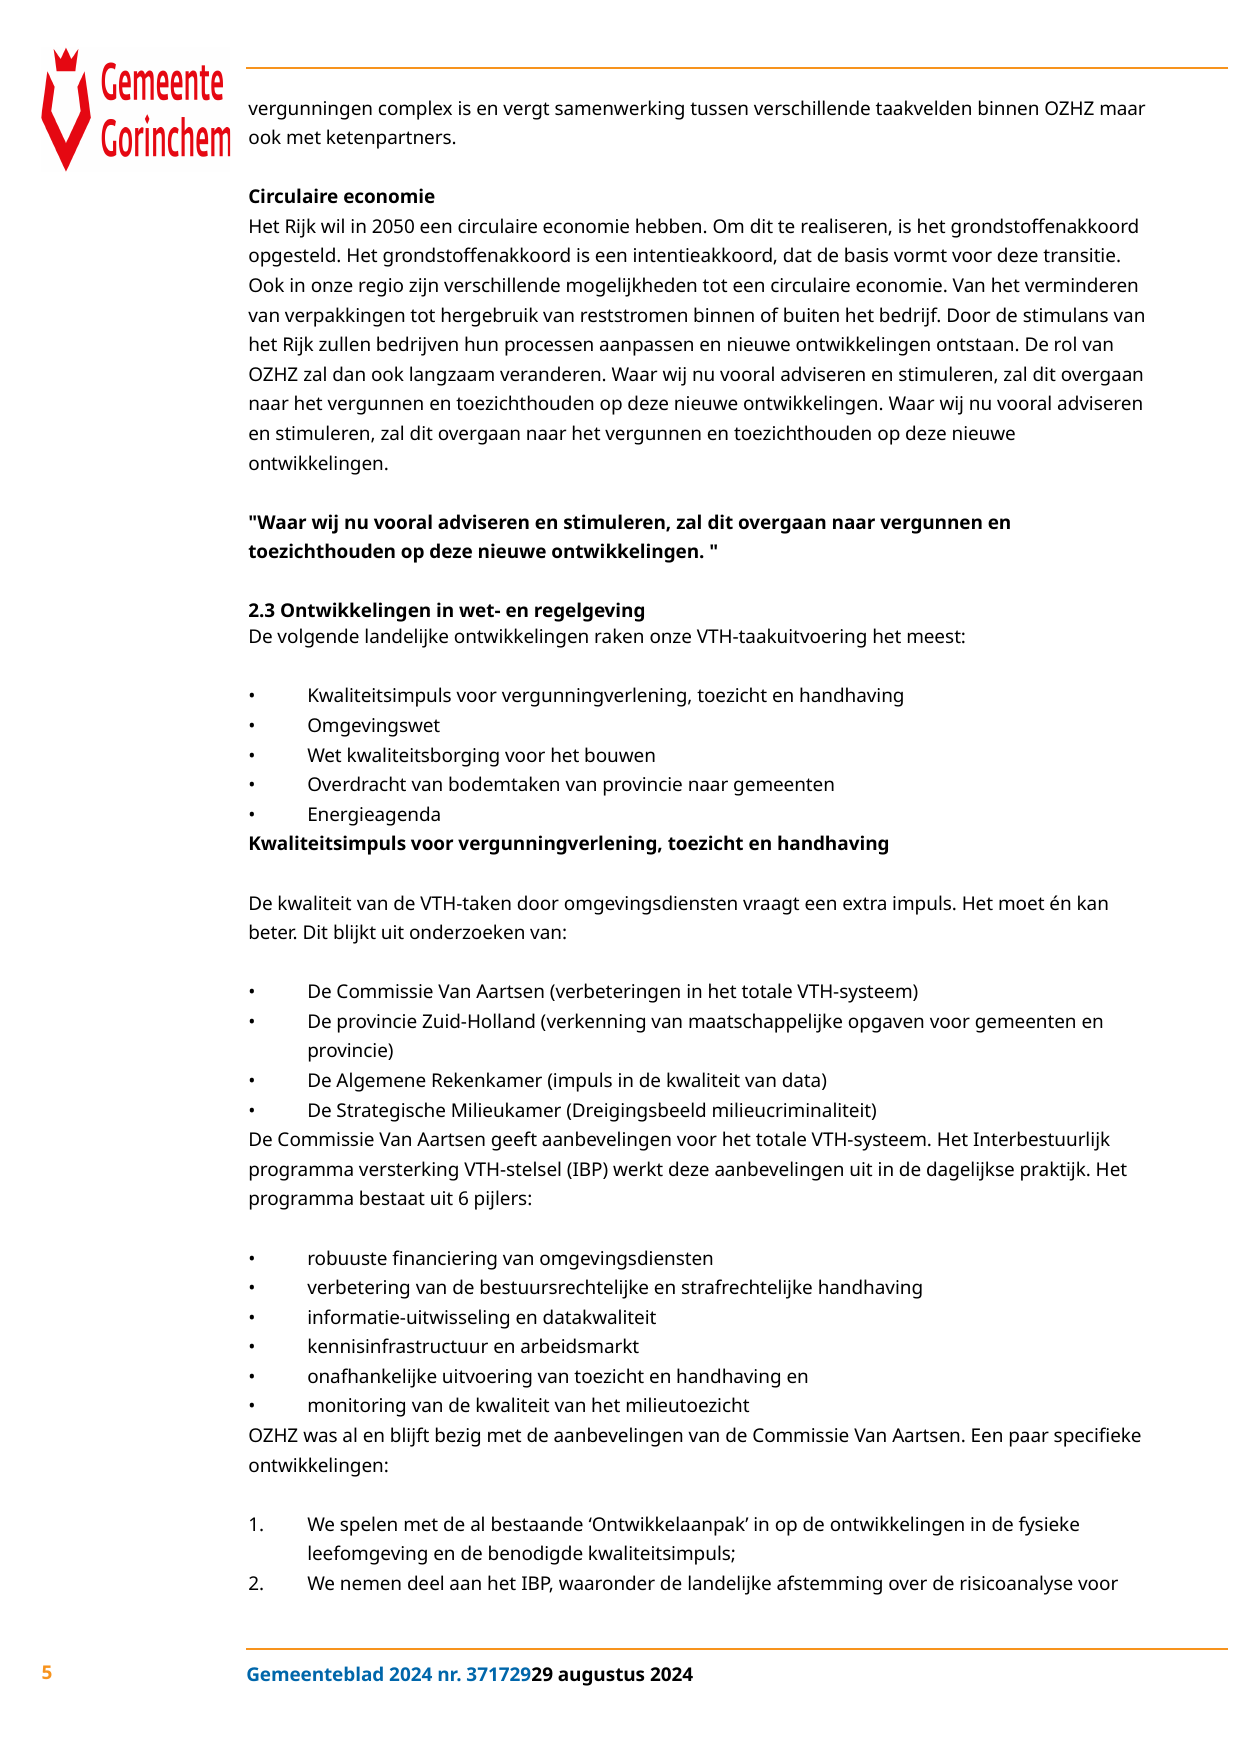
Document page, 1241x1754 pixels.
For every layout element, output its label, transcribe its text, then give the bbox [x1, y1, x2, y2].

list De Strategische Milieukamer (Dreigingsbeeld milieucriminaliteit) [248, 1097, 1152, 1122]
list verbetering van de bestuursrechtelijke en strafrechtelijke handhaving [248, 1274, 1152, 1300]
text De kwaliteit van de VTH-taken door omgevingsdiensten vraagt een extra impuls. Het moet én kan beter. Dit blijkt uit onderzoeken van: [248, 890, 1152, 945]
list onafhankelijke uitvoering van toezicht en handhaving en [248, 1363, 1152, 1389]
text De volgende landelijke ontwikkelingen raken onze VTH-taakuitvoering het meest: [248, 623, 1152, 649]
list Kwaliteitsimpuls voor vergunningverlening, toezicht en handhaving [248, 683, 1152, 708]
list Energieagenda [248, 801, 1152, 827]
list kennisinfrastructuur en arbeidsmarkt [248, 1333, 1152, 1359]
text Kwaliteitsimpuls voor vergunningverlening, toezicht en handhaving [248, 831, 1152, 856]
text Circulaire economie [248, 183, 1152, 209]
list De Commissie Van Aartsen (verbeteringen in het totale VTH-systeem) [248, 978, 1152, 1004]
list Wet kwaliteitsborging voor het bouwen [248, 742, 1152, 767]
list We nemen deel aan het IBP, waaronder de landelijke afstemming over de risicoanalyse voor [248, 1570, 1152, 1596]
text "Waar wij nu vooral adviseren en stimuleren, zal dit overgaan naar vergunnen en toezichthouden op deze nieuwe ontwikkelingen. " [248, 509, 1152, 564]
list informatie-uitwisseling en datakwaliteit [248, 1304, 1152, 1329]
text De Commissie Van Aartsen geeft aanbevelingen voor het totale VTH-systeem. Het Interbestuurlijk programma versterking VTH-stelsel (IBP) werkt deze aanbevelingen uit in de dagelijkse praktijk. Het programma bestaat uit 6 pijlers: [248, 1126, 1152, 1211]
list Overdracht van bodemtaken van provincie naar gemeenten [248, 771, 1152, 797]
text OZHZ was al en blijft bezig met de aanbevelingen van de Commissie Van Aartsen. Een paar specifieke ontwikkelingen: [248, 1422, 1152, 1477]
list De Algemene Rekenkamer (impuls in de kwaliteit van data) [248, 1067, 1152, 1093]
list Omgevingswet [248, 712, 1152, 738]
text 2.3 Ontwikkelingen in wet- en regelgeving [248, 598, 1152, 623]
list De provincie Zuid-Holland (verkenning van maatschappelijke opgaven voor gemeenten en provincie) [248, 1008, 1152, 1063]
picture [41, 47, 231, 172]
text Het Rijk wil in 2050 een circulaire economie hebben. Om dit te realiseren, is het grondstoffenakkoord opgesteld. Het grondstoffenakkoord is een intentieakkoord, dat de basis vormt voor deze transitie. Ook in onze regio zijn verschillende mogelijkheden tot een circulaire economie. Van het verminderen van verpakkingen tot hergebruik van reststromen binnen of buiten het bedrijf. Door de stimulans van het Rijk zullen bedrijven hun processen aanpassen en nieuwe ontwikkelingen ontstaan. De rol van OZHZ zal dan ook langzaam veranderen. Waar wij nu vooral adviseren en stimuleren, zal dit overgaan naar het vergunnen en toezichthouden op deze nieuwe ontwikkelingen. Waar wij nu vooral adviseren en stimuleren, zal dit overgaan naar het vergunnen en toezichthouden op deze nieuwe ontwikkelingen. [248, 213, 1152, 476]
text vergunningen complex is en vergt samenwerking tussen verschillende taakvelden binnen OZHZ maar ook met ketenpartners. [248, 95, 1152, 150]
list We spelen met de al bestaande ‘Ontwikkelaanpak’ in op de ontwikkelingen in de fysieke leefomgeving en de benodigde kwaliteitsimpuls; [248, 1511, 1152, 1566]
list robuuste financiering van omgevingsdiensten [248, 1245, 1152, 1270]
list monitoring van de kwaliteit van het milieutoezicht [248, 1393, 1152, 1418]
